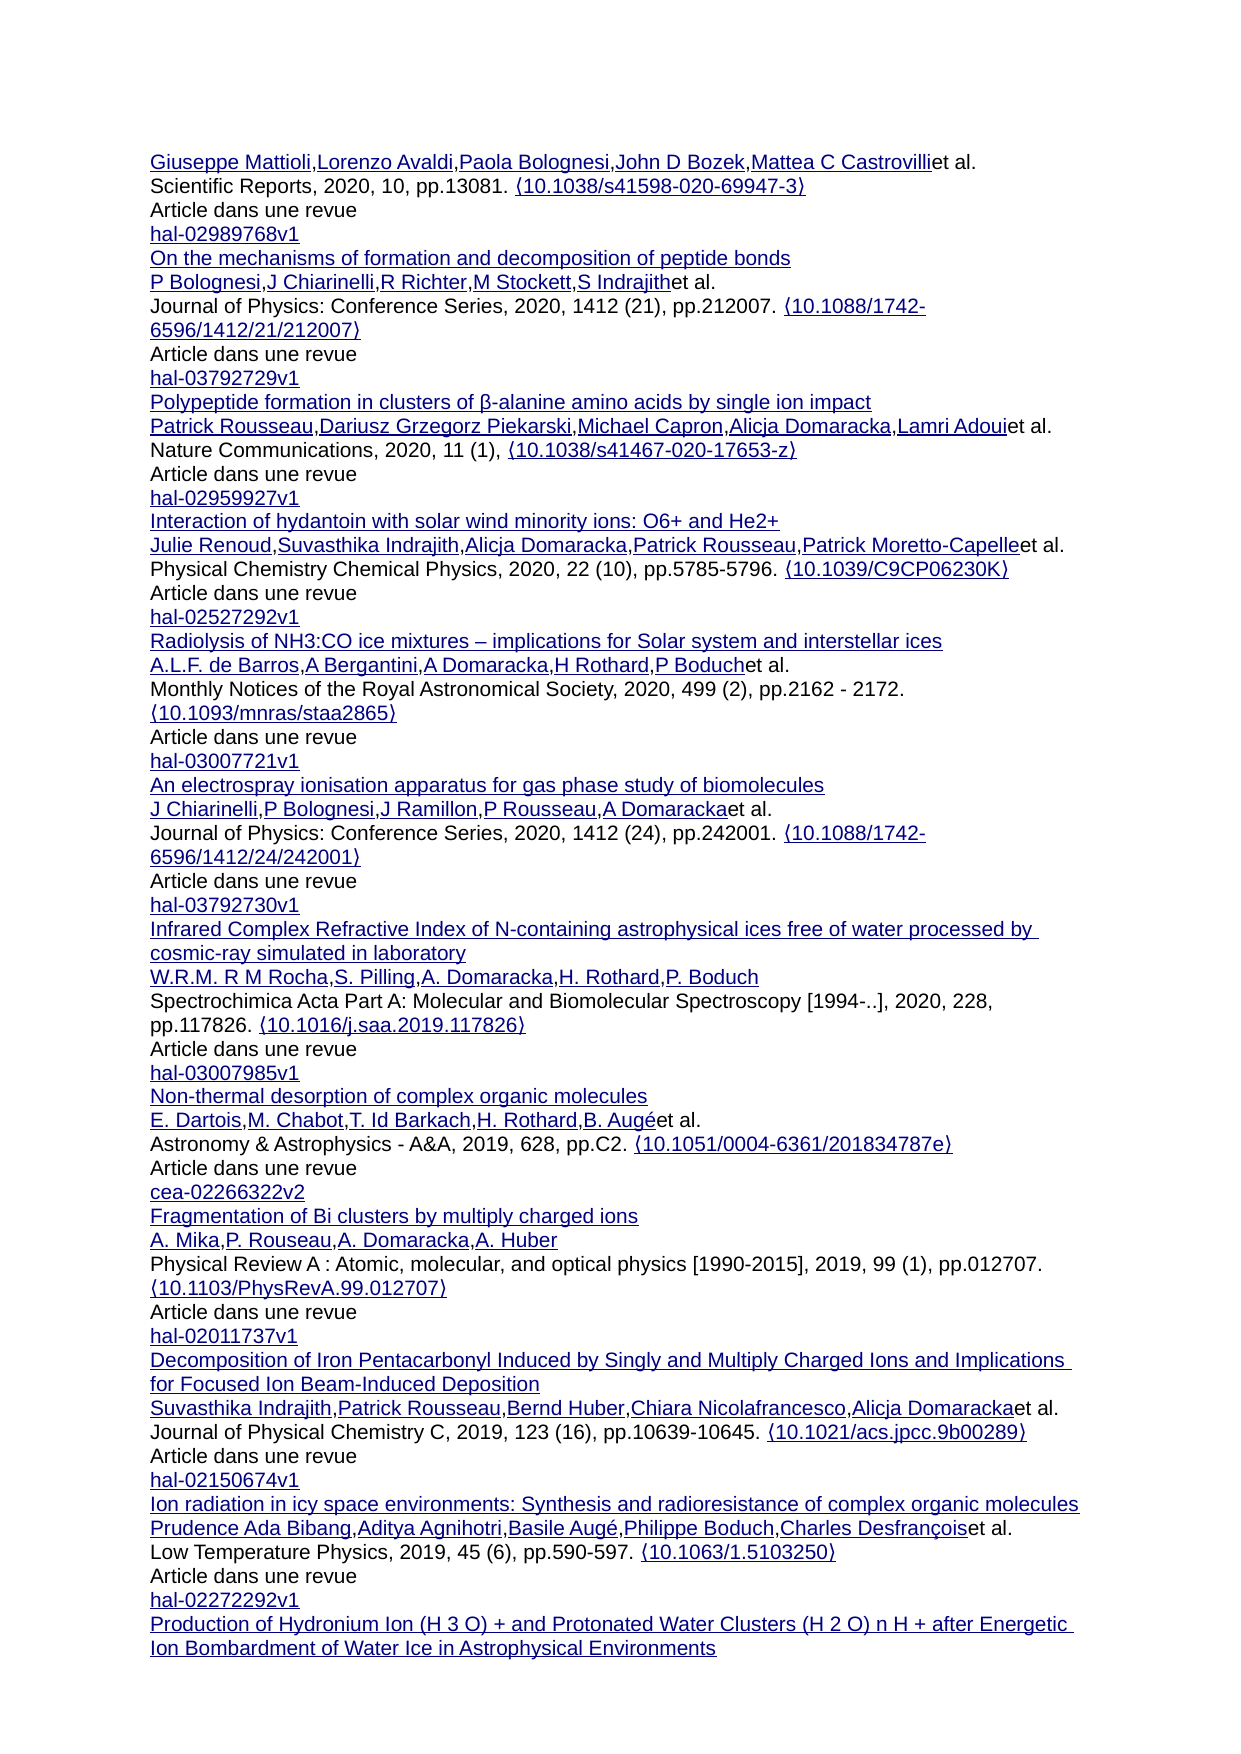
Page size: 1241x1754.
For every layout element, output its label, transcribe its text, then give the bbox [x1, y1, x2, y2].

table_cell Production of Hydronium Ion (H 3 O) + and Protonated Water Clusters (H 2 O) n H + after Energetic Ion Bombardment of Water Ice in Astrophysical Environments [150, 1611, 1090, 1659]
table_cell An electrospray ionisation apparatus for gas phase study of biomolecules J Chiarinelli,P Bolognesi,J Ramillon,P Rousseau,A Domarackaet al. Journal of Physics: Conference Series, 2020, 1412 (24), pp.242001. ⟨10.1088/1742-6596/1412/24/242001⟩ Article dans une revue hal-03792730v1 [150, 773, 1090, 917]
table_cell Ion radiation in icy space environments: Synthesis and radioresistance of complex organic molecules Prudence Ada Bibang,Aditya Agnihotri,Basile Augé,Philippe Boduch,Charles Desfrançoiset al. Low Temperature Physics, 2019, 45 (6), pp.590-597. ⟨10.1063/1.5103250⟩ Article dans une revue hal-02272292v1 [150, 1492, 1090, 1611]
table_cell Polypeptide formation in clusters of β-alanine amino acids by single ion impact Patrick Rousseau,Dariusz Grzegorz Piekarski,Michael Capron,Alicja Domaracka,Lamri Adouiet al. Nature Communications, 2020, 11 (1), ⟨10.1038/s41467-020-17653-z⟩ Article dans une revue hal-02959927v1 [150, 390, 1090, 509]
table_cell Interaction of hydantoin with solar wind minority ions: O6+ and He2+ Julie Renoud,Suvasthika Indrajith,Alicja Domaracka,Patrick Rousseau,Patrick Moretto-Capelleet al. Physical Chemistry Chemical Physics, 2020, 22 (10), pp.5785-5796. ⟨10.1039/C9CP06230K⟩ Article dans une revue hal-02527292v1 [150, 509, 1090, 629]
table_cell On the mechanisms of formation and decomposition of peptide bonds P Bolognesi,J Chiarinelli,R Richter,M Stockett,S Indrajithet al. Journal of Physics: Conference Series, 2020, 1412 (21), pp.212007. ⟨10.1088/1742-6596/1412/21/212007⟩ Article dans une revue hal-03792729v1 [150, 246, 1090, 389]
table_cell Non-thermal desorption of complex organic molecules E. Dartois,M. Chabot,T. Id Barkach,H. Rothard,B. Augéet al. Astronomy & Astrophysics - A&A, 2019, 628, pp.C2. ⟨10.1051/0004-6361/201834787e⟩ Article dans une revue cea-02266322v2 [150, 1084, 1090, 1204]
table_cell Infrared Complex Refractive Index of N-containing astrophysical ices free of water processed by cosmic-ray simulated in laboratory W.R.M. R M Rocha,S. Pilling,A. Domaracka,H. Rothard,P. Boduch Spectrochimica Acta Part A: Molecular and Biomolecular Spectroscopy [1994-..], 2020, 228, pp.117826. ⟨10.1016/j.saa.2019.117826⟩ Article dans une revue hal-03007985v1 [150, 917, 1090, 1084]
table_cell Giuseppe Mattioli,Lorenzo Avaldi,Paola Bolognesi,John D Bozek,Mattea C Castrovilliet al. Scientific Reports, 2020, 10, pp.13081. ⟨10.1038/s41598-020-69947-3⟩ Article dans une revue hal-02989768v1 [150, 150, 1090, 246]
table_cell Fragmentation of Bi clusters by multiply charged ions A. Mika,P. Rouseau,A. Domaracka,A. Huber Physical Review A : Atomic, molecular, and optical physics [1990-2015], 2019, 99 (1), pp.012707. ⟨10.1103/PhysRevA.99.012707⟩ Article dans une revue hal-02011737v1 [150, 1204, 1090, 1348]
table_cell Radiolysis of NH3:CO ice mixtures – implications for Solar system and interstellar ices A.L.F. de Barros,A Bergantini,A Domaracka,H Rothard,P Boduchet al. Monthly Notices of the Royal Astronomical Society, 2020, 499 (2), pp.2162 - 2172. ⟨10.1093/mnras/staa2865⟩ Article dans une revue hal-03007721v1 [150, 629, 1090, 773]
table_cell Decomposition of Iron Pentacarbonyl Induced by Singly and Multiply Charged Ions and Implications for Focused Ion Beam-Induced Deposition Suvasthika Indrajith,Patrick Rousseau,Bernd Huber,Chiara Nicolafrancesco,Alicja Domarackaet al. Journal of Physical Chemistry C, 2019, 123 (16), pp.10639-10645. ⟨10.1021/acs.jpcc.9b00289⟩ Article dans une revue hal-02150674v1 [150, 1348, 1090, 1492]
